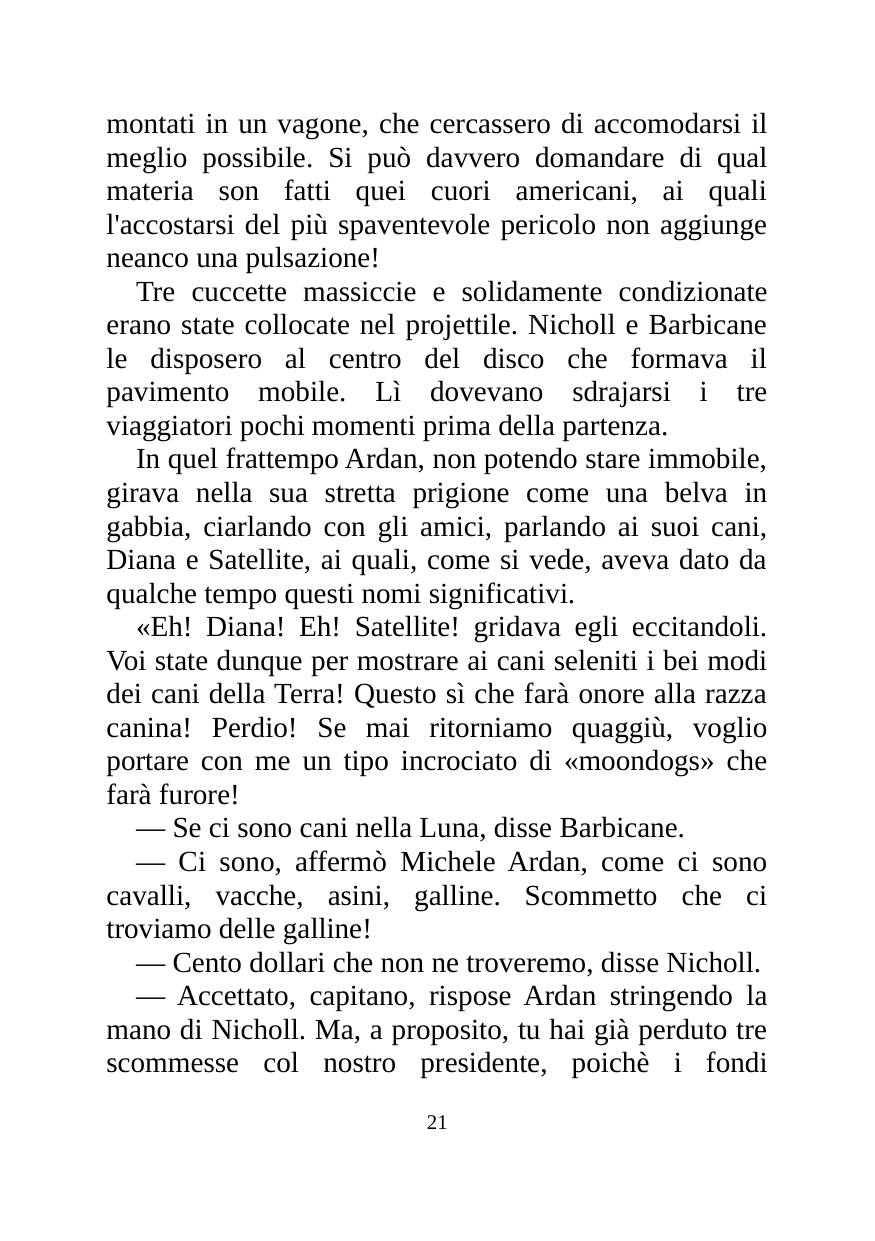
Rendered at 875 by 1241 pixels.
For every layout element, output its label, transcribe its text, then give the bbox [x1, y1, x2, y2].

text Tre cuccette massiccie e solidamente condizionate erano state collocate nel projettile. Nicholl e Barbicane le disposero al centro del disco che formava il pavimento mobile. Lì dovevano sdrajarsi i tre viaggiatori pochi momenti prima della partenza. [106, 274, 768, 442]
text — Se ci sono cani nella Luna, disse Barbicane. [106, 811, 768, 844]
text In quel frattempo Ardan, non potendo stare immobile, girava nella sua stretta prigione come una belva in gabbia, ciarlando con gli amici, parlando ai suoi cani, Diana e Satellite, ai quali, come si vede, aveva dato da qualche tempo questi nomi significativi. [106, 442, 768, 609]
text — Ci sono, affermò Michele Ardan, come ci sono cavalli, vacche, asini, galline. Scommetto che ci troviamo delle galline! [106, 844, 768, 945]
text «Eh! Diana! Eh! Satellite! gridava egli eccitandoli. Voi state dunque per mostrare ai cani seleniti i bei modi dei cani della Terra! Questo sì che farà onore alla razza canina! Perdio! Se mai ritorniamo quaggiù, voglio portare con me un tipo incrociato di «moondogs» che farà furore! [106, 609, 768, 811]
text montati in un vagone, che cercassero di accomodarsi il meglio possibile. Si può davvero domandare di qual materia son fatti quei cuori americani, ai quali l'accostarsi del più spaventevole pericolo non aggiunge neanco una pulsazione! [106, 106, 768, 274]
text — Cento dollari che non ne troveremo, disse Nicholl. [106, 945, 768, 978]
text — Accettato, capitano, rispose Ardan stringendo la mano di Nicholl. Ma, a proposito, tu hai già perduto tre scommesse col nostro presidente, poichè i fondi [106, 978, 768, 1079]
